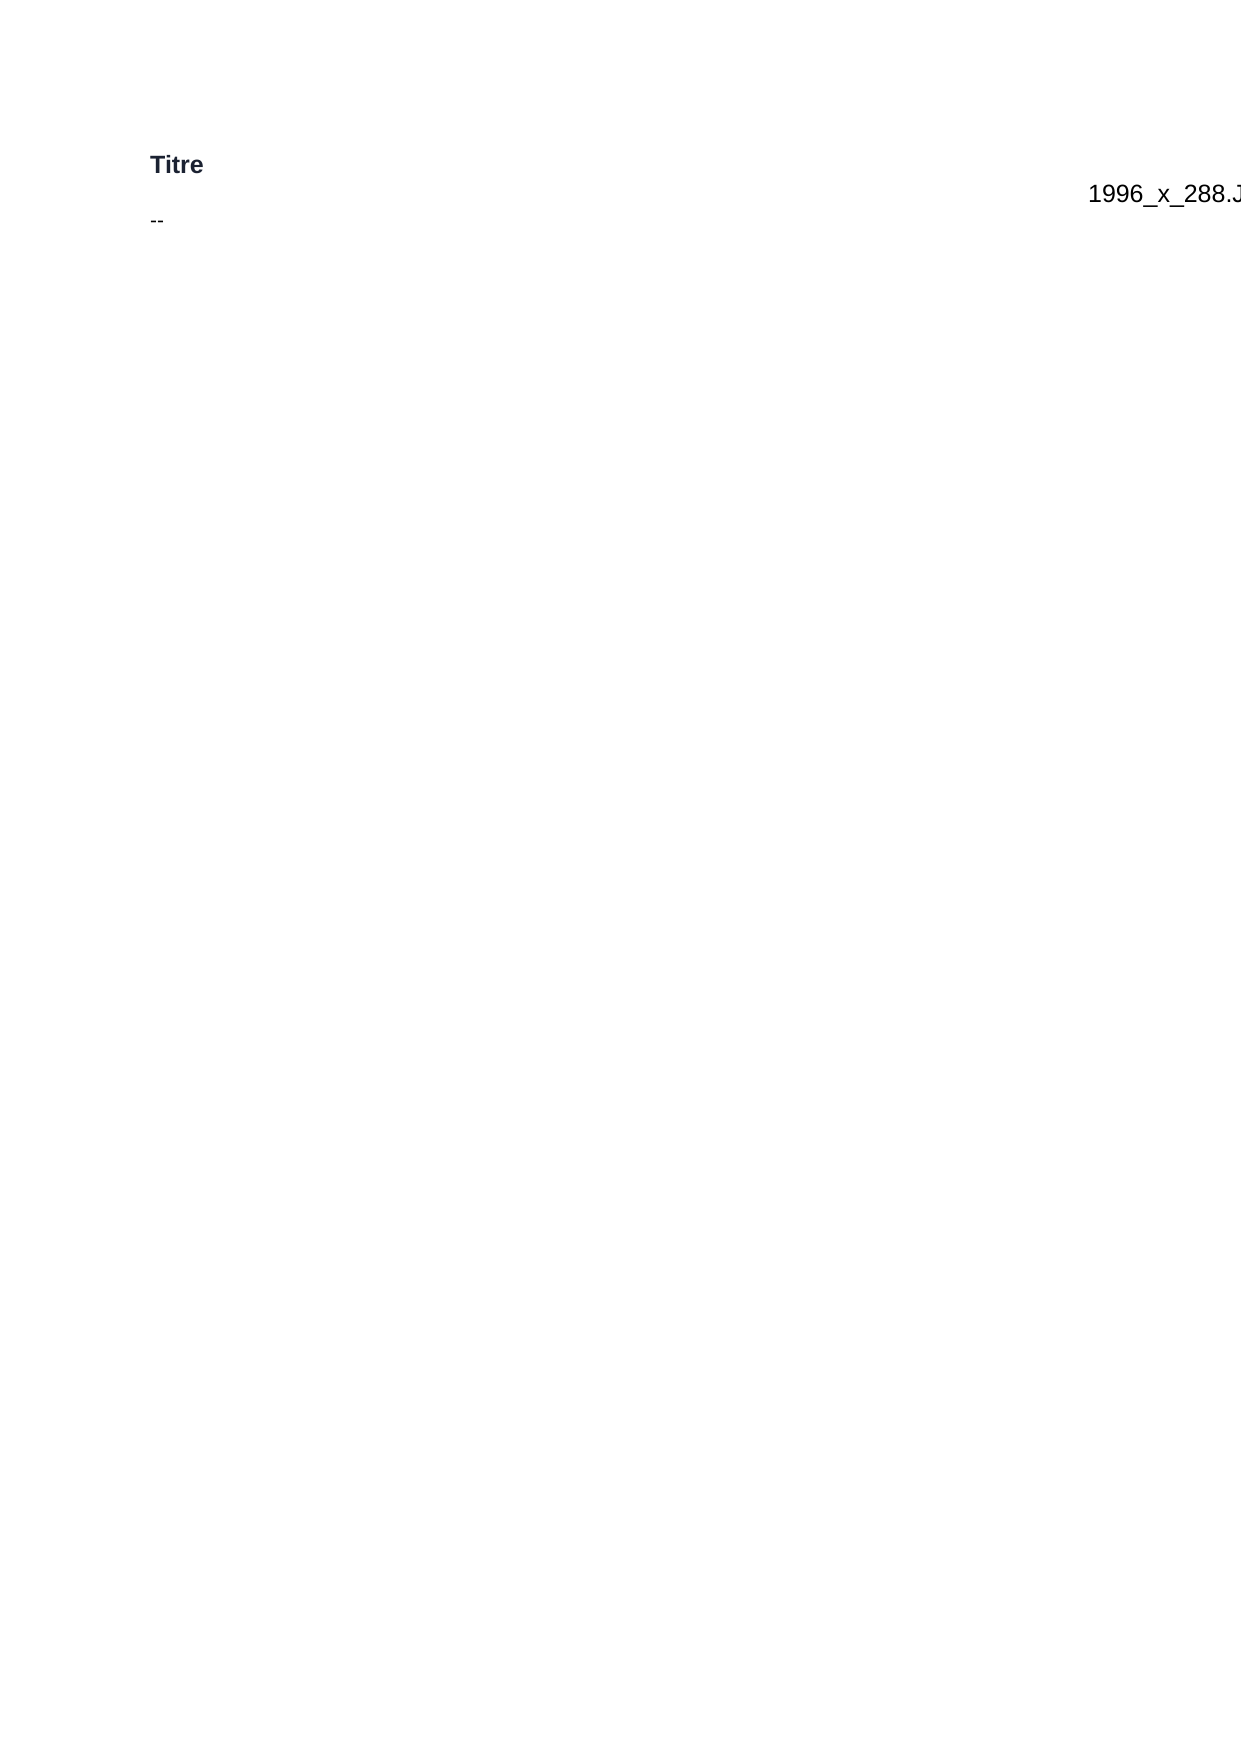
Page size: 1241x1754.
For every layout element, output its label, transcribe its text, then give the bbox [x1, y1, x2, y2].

text Titre [150, 150, 1090, 179]
text 1996_x_288.JPG [1088, 179, 1240, 207]
text -- [150, 207, 1090, 231]
